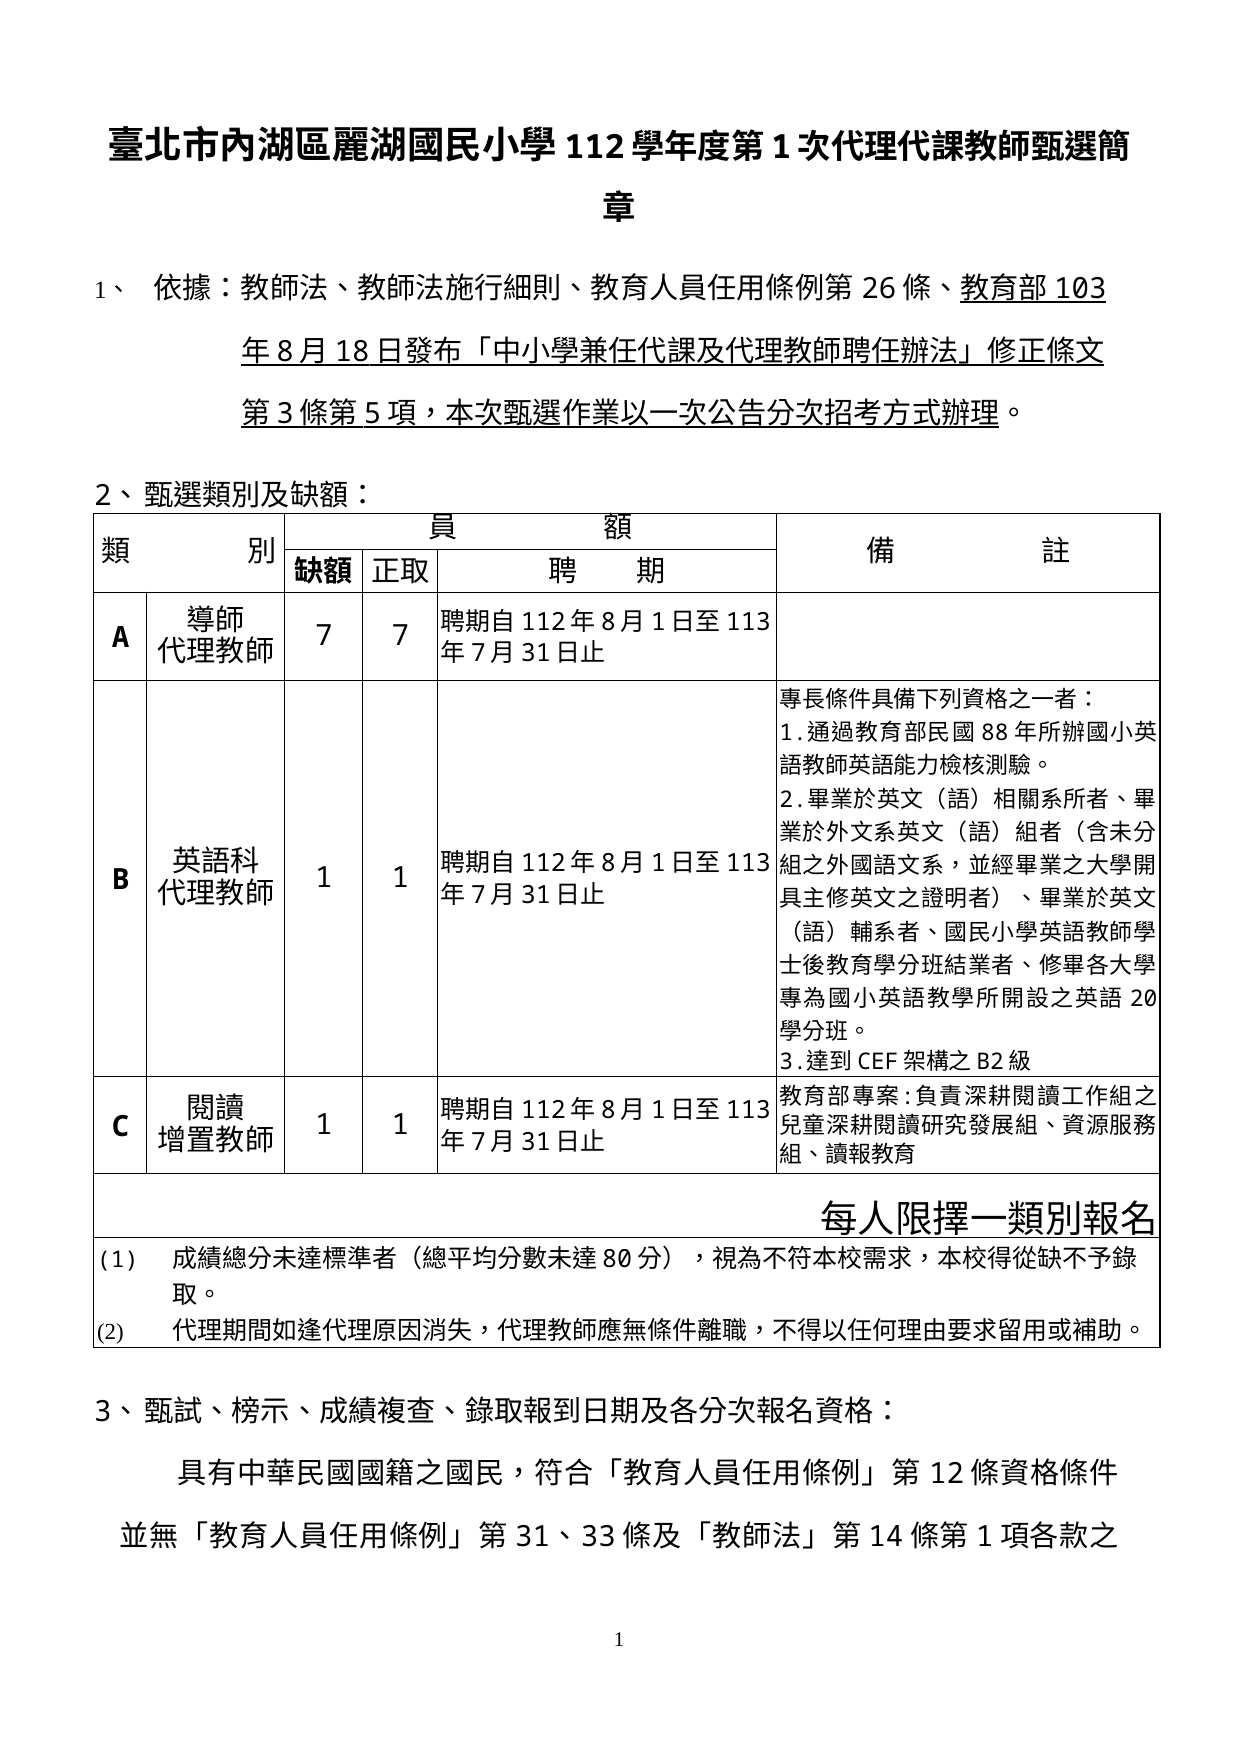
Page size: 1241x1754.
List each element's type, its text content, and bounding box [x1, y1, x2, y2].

table_cell 聘期自112年8月1日至113年7月31日止 [438, 681, 776, 1076]
table_cell 1 [285, 681, 362, 1076]
table_cell 每人限擇一類別報名 [94, 1174, 1159, 1237]
table_cell 聘 期 [438, 550, 776, 592]
table_cell 1 [363, 681, 437, 1076]
table_cell 專長條件具備下列資格之一者： 1.通過教育部民國88年所辦國小英語教師英語能力檢核測驗。 2.畢業於英文（語）相關系所者、畢業於外文系英文（語）組者（含未分組之外國語文系，並經畢業之大學開具主修英文之證明者）、畢業於英文（語）輔系者、國民小學英語教師學士後教育學分班結業者、修畢各大學專為國小英語教學所開設之英語20學分班。 3.達到CEF架構之B2級 [777, 681, 1159, 1076]
table_cell A [94, 593, 146, 679]
table_header 備 註 [777, 514, 1159, 592]
table_cell 英語科 代理教師 [147, 681, 284, 1076]
table_cell 聘期自112年8月1日至113年7月31日止 [438, 1077, 776, 1173]
table_cell B [94, 681, 146, 1076]
text 具有中華民國國籍之國民，符合「教育人員任用條例」第12條資格條件並無「教育人員任用條例」第31、33條及「教師法」第14條第1項各款之 [119, 1429, 1119, 1554]
table_cell C [94, 1077, 146, 1173]
table_cell 成績總分未達標準者（總平均分數未達80分），視為不符本校需求，本校得從缺不予錄取。 代理期間如逢代理原因消失，代理教師應無條件離職，不得以任何理由要求留用或補助。 [94, 1238, 1159, 1347]
list 依據：教師法、教師法施行細則、教育人員任用條例第26條、教育部103年8月18日發布「中小學兼任代課及代理教師聘任辦法」修正條文第3條第5項，本次甄選作業以一次公告分次招考方式辦理。 [94, 244, 1107, 432]
table_cell 缺額 [285, 550, 362, 592]
table_cell 聘期自112年8月1日至113年7月31日止 [438, 593, 776, 679]
table_cell 1 [285, 1077, 362, 1173]
table_header 類 別 [94, 514, 284, 592]
table_cell [777, 593, 1159, 679]
table_cell 7 [285, 593, 362, 679]
table_header 員 額 [285, 514, 776, 548]
table_cell 正取 [363, 550, 437, 592]
text 臺北市內湖區麗湖國民小學112學年度第1次代理代課教師甄選簡章 [94, 101, 1144, 226]
table_cell 導師 代理教師 [147, 593, 284, 679]
table_cell 閱讀 增置教師 [147, 1077, 284, 1173]
table_cell 教育部專案:負責深耕閱讀工作組之兒童深耕閱讀研究發展組、資源服務組、讀報教育 [777, 1077, 1159, 1173]
table_cell 1 [363, 1077, 437, 1173]
list 甄選類別及缺額： [94, 451, 1107, 513]
list 甄試、榜示、成績複查、錄取報到日期及各分次報名資格： [94, 1367, 1107, 1429]
table_cell 7 [363, 593, 437, 679]
